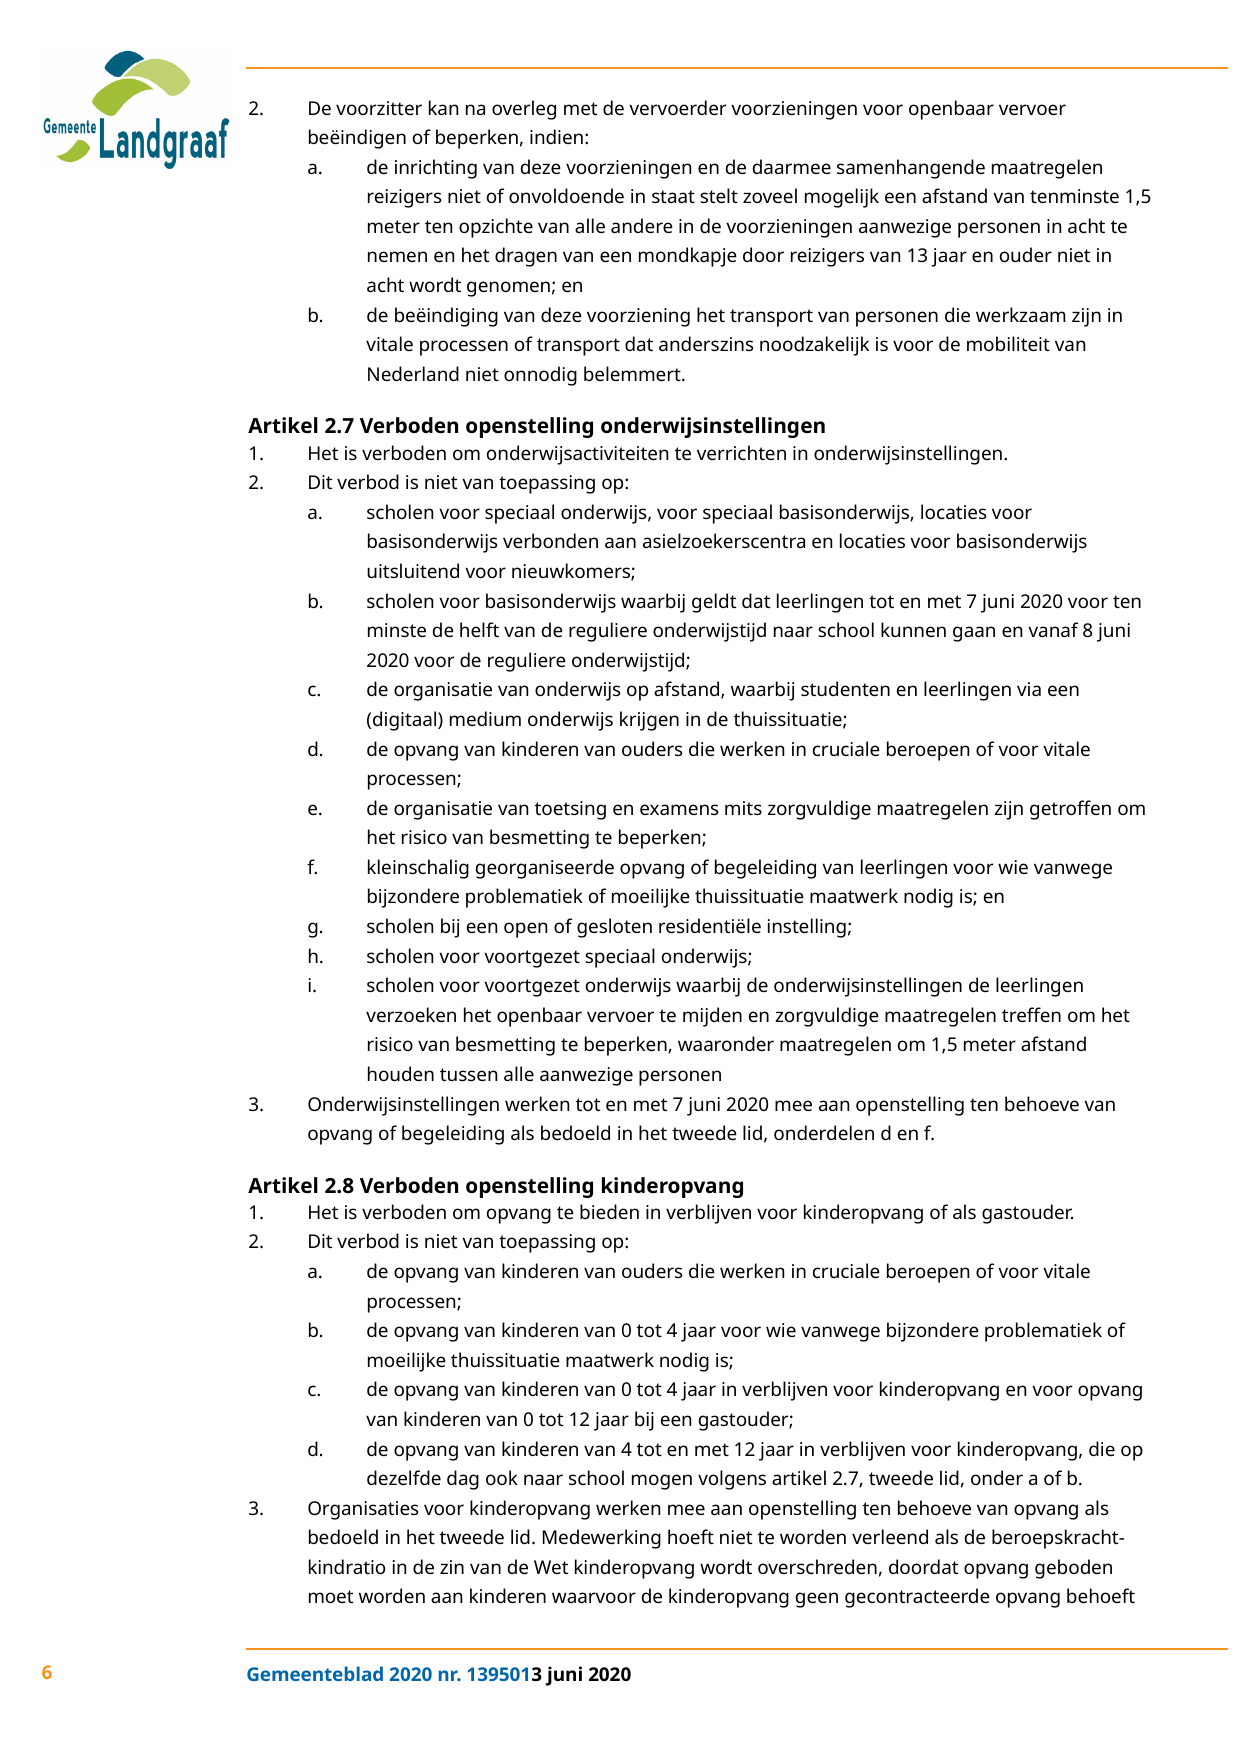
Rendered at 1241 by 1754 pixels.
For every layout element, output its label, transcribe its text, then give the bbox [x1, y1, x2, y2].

list De voorzitter kan na overleg met de vervoerder voorzieningen voor openbaar vervoer beëindigen of beperken, indien: [248, 95, 1152, 150]
list de opvang van kinderen van ouders die werken in cruciale beroepen of voor vitale processen; [307, 736, 1152, 791]
list scholen voor voortgezet onderwijs waarbij de onderwijsinstellingen de leerlingen verzoeken het openbaar vervoer te mijden en zorgvuldige maatregelen treffen om het risico van besmetting te beperken, waaronder maatregelen om 1,5 meter afstand houden tussen alle aanwezige personen [307, 972, 1152, 1087]
list scholen voor voortgezet speciaal onderwijs; [307, 943, 1152, 968]
list de organisatie van toetsing en examens mits zorgvuldige maatregelen zijn getroffen om het risico van besmetting te beperken; [307, 795, 1152, 850]
list scholen voor basisonderwijs waarbij geldt dat leerlingen tot en met 7 juni 2020 voor ten minste de helft van de reguliere onderwijstijd naar school kunnen gaan en vanaf 8 juni 2020 voor de reguliere onderwijstijd; [307, 588, 1152, 673]
text Artikel 2.8 Verboden openstelling kinderopvang [248, 1171, 1152, 1199]
list de opvang van kinderen van ouders die werken in cruciale beroepen of voor vitale processen; [307, 1258, 1152, 1314]
list de opvang van kinderen van 0 tot 4 jaar voor wie vanwege bijzondere problematiek of moeilijke thuissituatie maatwerk nodig is; [307, 1317, 1152, 1373]
list Onderwijsinstellingen werken tot en met 7 juni 2020 mee aan openstelling ten behoeve van opvang of begeleiding als bedoeld in het tweede lid, onderdelen d en f. [248, 1091, 1152, 1146]
list de beëindiging van deze voorziening het transport van personen die werkzaam zijn in vitale processen of transport dat anderszins noodzakelijk is voor de mobiliteit van Nederland niet onnodig belemmert. [307, 302, 1152, 387]
list Het is verboden om opvang te bieden in verblijven voor kinderopvang of als gastouder. [248, 1199, 1152, 1225]
picture [41, 47, 231, 172]
list Organisaties voor kinderopvang werken mee aan openstelling ten behoeve van opvang als bedoeld in het tweede lid. Medewerking hoeft niet te worden verleend als de beroepskracht-kindratio in de zin van de Wet kinderopvang wordt overschreden, doordat opvang geboden moet worden aan kinderen waarvoor de kinderopvang geen gecontracteerde opvang behoeft [248, 1495, 1152, 1609]
list de inrichting van deze voorzieningen en de daarmee samenhangende maatregelen reizigers niet of onvoldoende in staat stelt zoveel mogelijk een afstand van tenminste 1,5 meter ten opzichte van alle andere in de voorzieningen aanwezige personen in acht te nemen en het dragen van een mondkapje door reizigers van 13 jaar en ouder niet in acht wordt genomen; en [307, 154, 1152, 298]
list scholen voor speciaal onderwijs, voor speciaal basisonderwijs, locaties voor basisonderwijs verbonden aan asielzoekerscentra en locaties voor basisonderwijs uitsluitend voor nieuwkomers; [307, 499, 1152, 584]
list kleinschalig georganiseerde opvang of begeleiding van leerlingen voor wie vanwege bijzondere problematiek of moeilijke thuissituatie maatwerk nodig is; en [307, 854, 1152, 909]
list de opvang van kinderen van 0 tot 4 jaar in verblijven voor kinderopvang en voor opvang van kinderen van 0 tot 12 jaar bij een gastouder; [307, 1377, 1152, 1432]
list Het is verboden om onderwijsactiviteiten te verrichten in onderwijsinstellingen. [248, 440, 1152, 466]
list de organisatie van onderwijs op afstand, waarbij studenten en leerlingen via een (digitaal) medium onderwijs krijgen in de thuissituatie; [307, 677, 1152, 732]
list Dit verbod is niet van toepassing op: [248, 1229, 1152, 1254]
list de opvang van kinderen van 4 tot en met 12 jaar in verblijven voor kinderopvang, die op dezelfde dag ook naar school mogen volgens artikel 2.7, tweede lid, onder a of b. [307, 1436, 1152, 1491]
text Artikel 2.7 Verboden openstelling onderwijsinstellingen [248, 411, 1152, 440]
list scholen bij een open of gesloten residentiële instelling; [307, 913, 1152, 939]
list Dit verbod is niet van toepassing op: [248, 469, 1152, 495]
